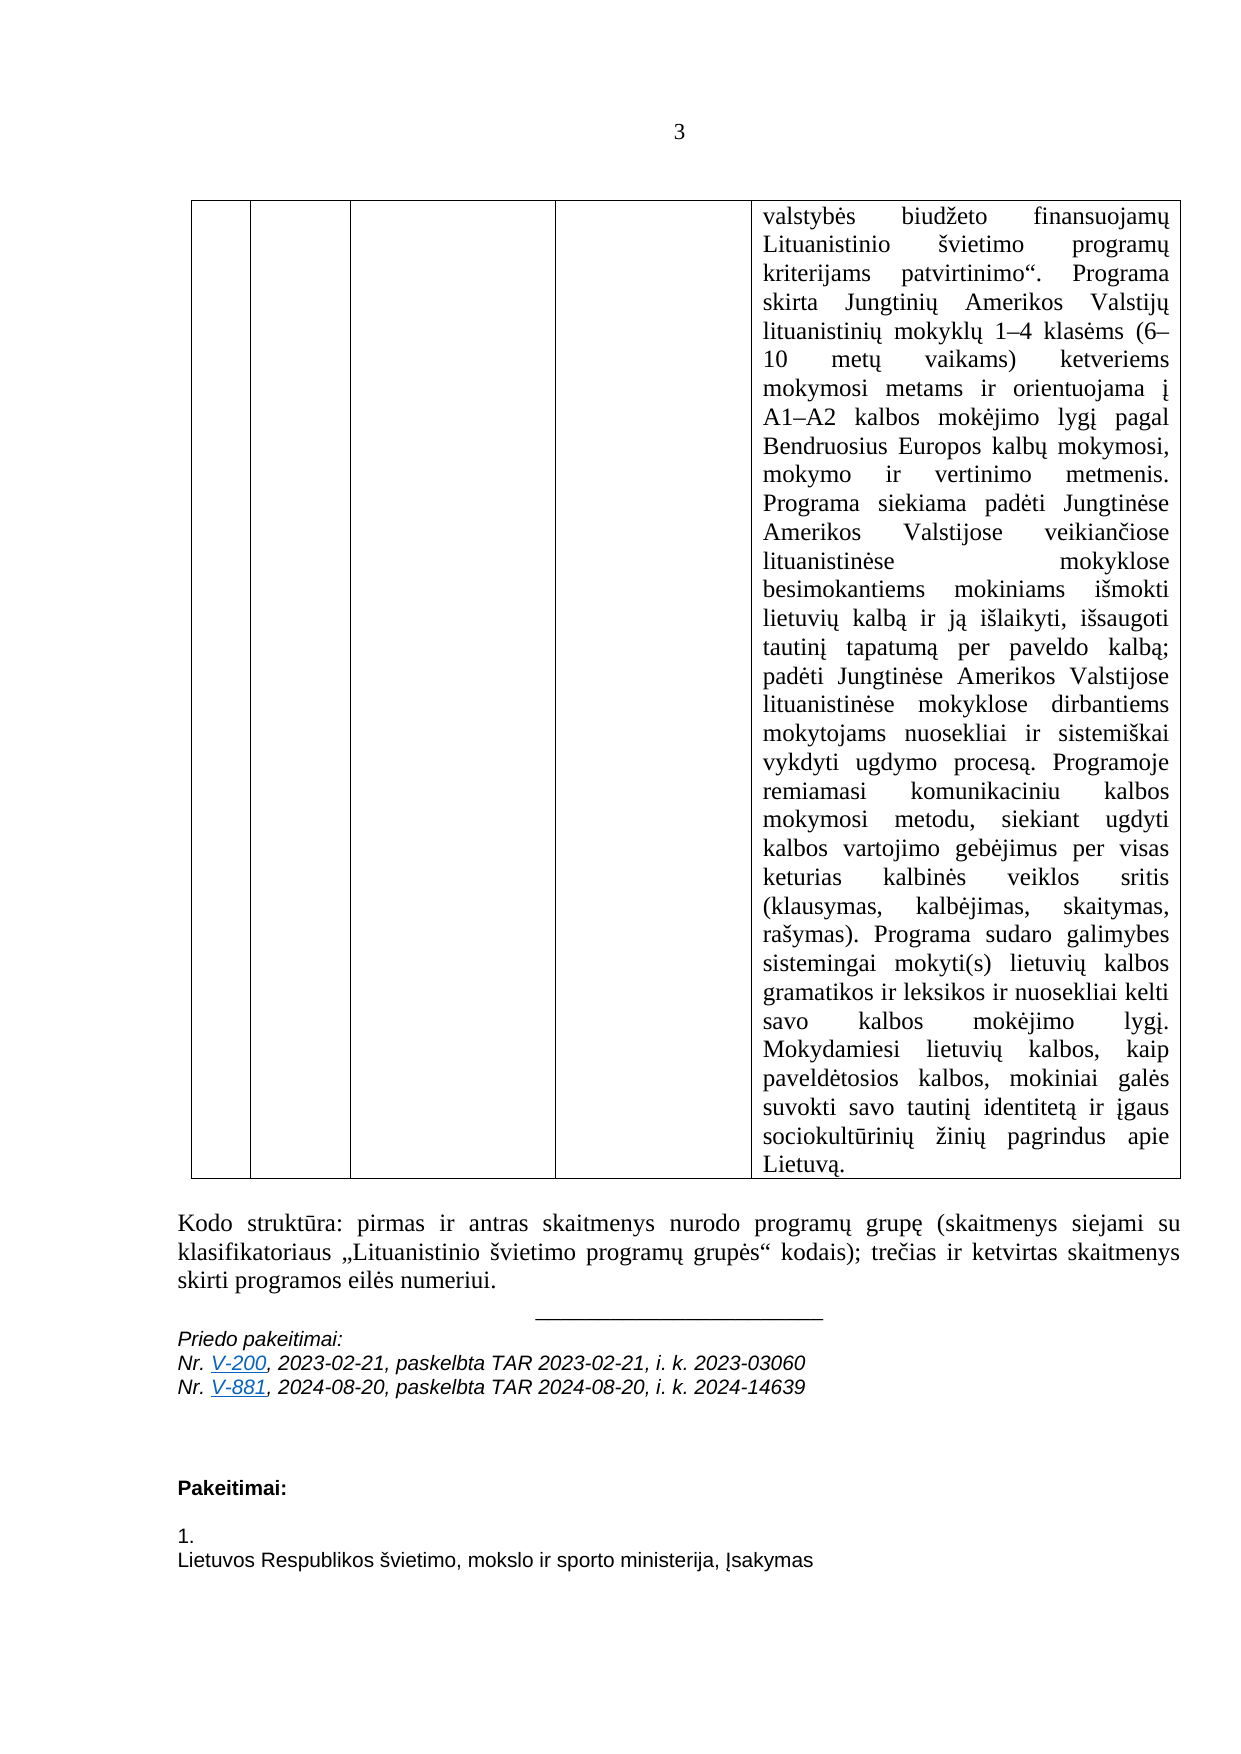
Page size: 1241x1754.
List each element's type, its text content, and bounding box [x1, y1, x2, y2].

table_cell Lietuvių kalbos mokymo(si) programa Jungtinių Amerikos Valstijų lituanistinėms mokykloms „Kalbos žingsniai“ 1–4 klasėms [351, 201, 555, 1178]
text 1. [177, 1524, 1181, 1548]
table_cell [192, 201, 250, 1178]
text _______________________ [177, 1294, 1181, 1323]
text Nr. V-881, 2024-08-20, paskelbta TAR 2024-08-20, i. k. 2024-14639 [177, 1375, 1181, 1399]
table_cell [251, 201, 350, 1178]
text Pakeitimai: [177, 1476, 1181, 1500]
table_cell valstybės biudžeto finansuojamų Lituanistinio švietimo programų kriterijams patvirtinimo“. Programa skirta Jungtinių Amerikos Valstijų lituanistinių mokyklų 1–4 klasėms (6–10 metų vaikams) ketveriems mokymosi metams ir orientuojama į A1–A2 kalbos mokėjimo lygį pagal Bendruosius Europos kalbų mokymosi, mokymo ir vertinimo metmenis. Programa siekiama padėti Jungtinėse Amerikos Valstijose veikiančiose lituanistinėse mokyklose besimokantiems mokiniams išmokti lietuvių kalbą ir ją išlaikyti, išsaugoti tautinį tapatumą per paveldo kalbą; padėti Jungtinėse Amerikos Valstijose lituanistinėse mokyklose dirbantiems mokytojams nuosekliai ir sistemiškai vykdyti ugdymo procesą. Programoje remiamasi komunikaciniu kalbos mokymosi metodu, siekiant ugdyti kalbos vartojimo gebėjimus per visas keturias kalbinės veiklos sritis (klausymas, kalbėjimas, skaitymas, rašymas). Programa sudaro galimybes sistemingai mokyti(s) lietuvių kalbos gramatikos ir leksikos ir nuosekliai kelti savo kalbos mokėjimo lygį. Mokydamiesi lietuvių kalbos, kaip paveldėtosios kalbos, mokiniai galės suvokti savo tautinį identitetą ir įgaus sociokultūrinių žinių pagrindus apie Lietuvą. [752, 201, 1180, 1178]
text Kodo struktūra: pirmas ir antras skaitmenys nurodo programų grupę (skaitmenys siejami su klasifikatoriaus „Lituanistinio švietimo programų grupės“ kodais); trečias ir ketvirtas skaitmenys skirti programos eilės numeriui. [177, 1208, 1181, 1294]
text Nr. V-200, 2023-02-21, paskelbta TAR 2023-02-21, i. k. 2023-03060 [177, 1351, 1181, 1375]
table_cell [556, 201, 751, 1178]
text Priedo pakeitimai: [177, 1327, 1181, 1351]
text Lietuvos Respublikos švietimo, mokslo ir sporto ministerija, Įsakymas [177, 1548, 1181, 1572]
